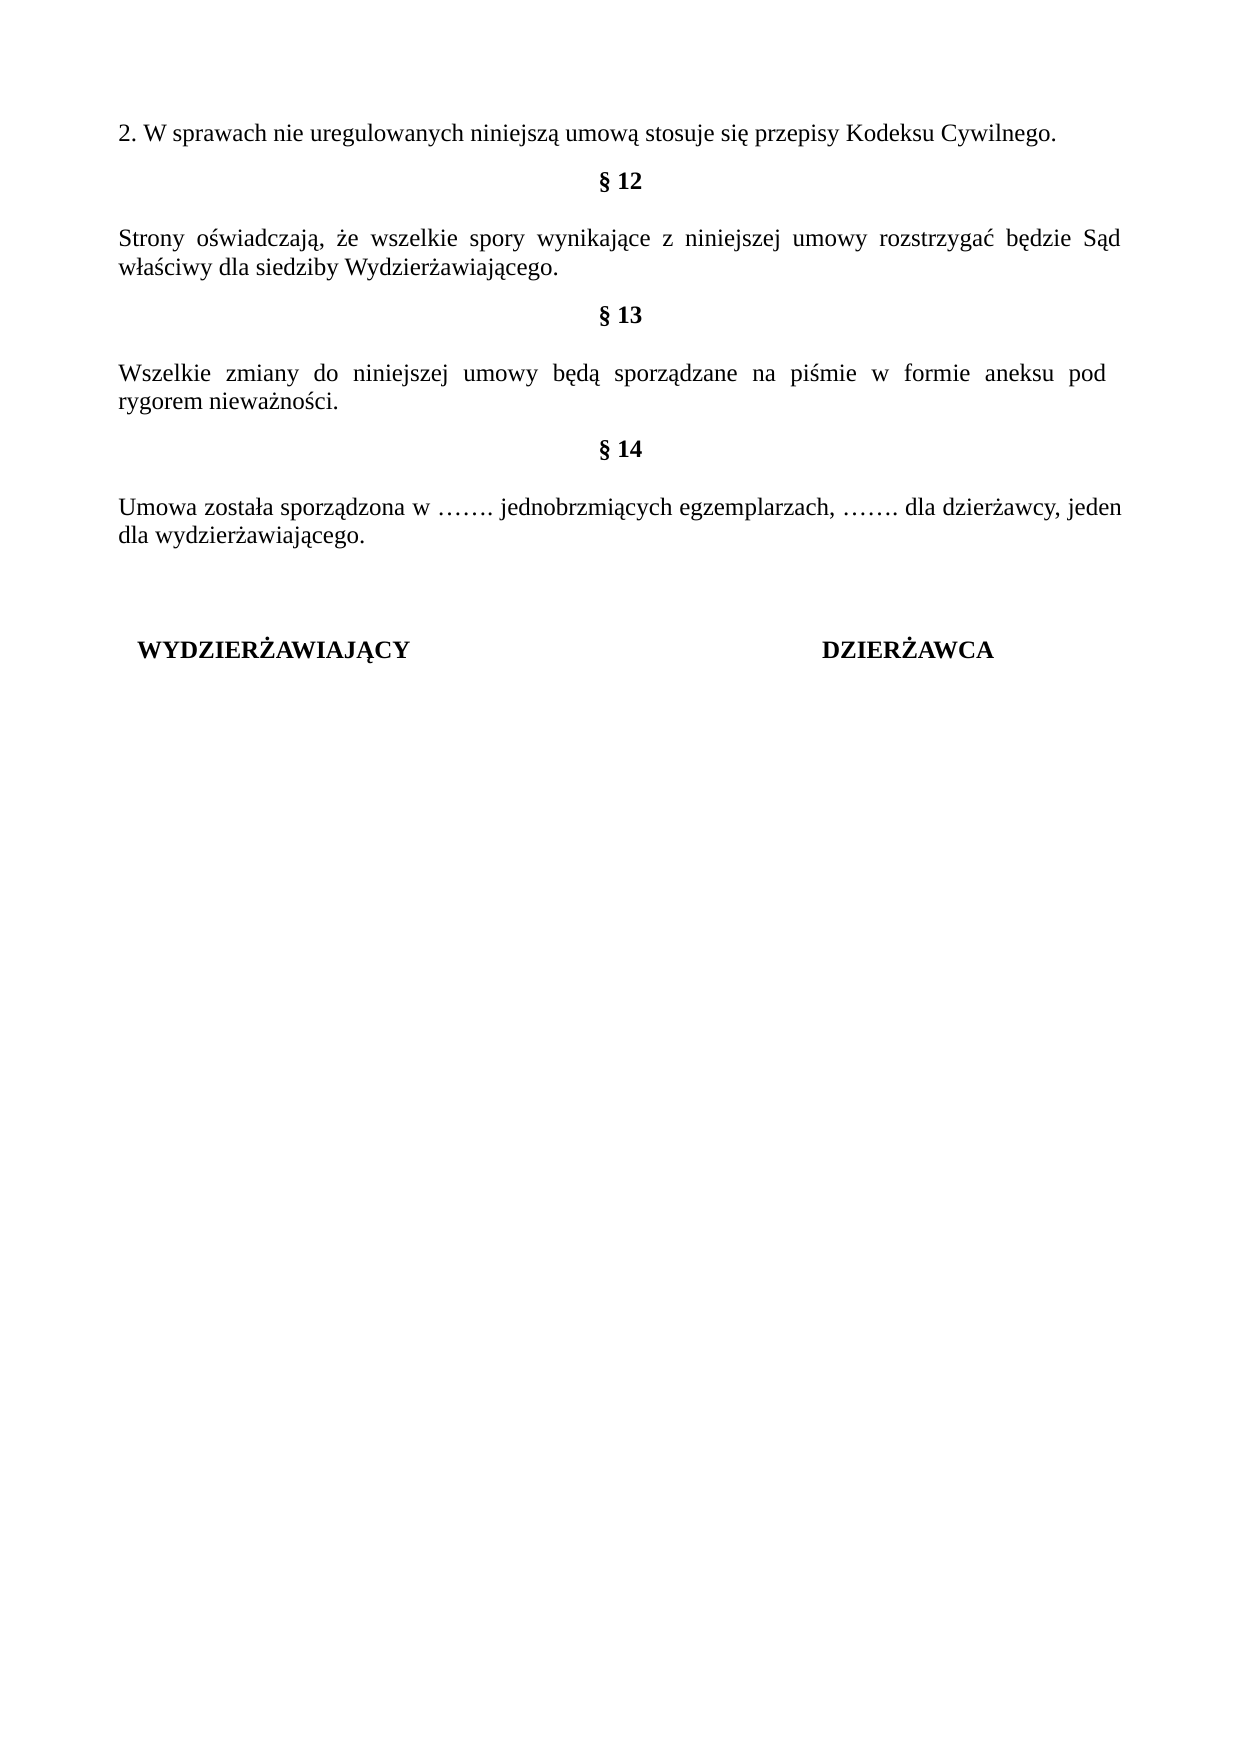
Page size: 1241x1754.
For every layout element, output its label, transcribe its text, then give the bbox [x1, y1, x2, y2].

text Umowa została sporządzona w ……. jednobrzmiących egzemplarzach, ……. dla dzierżawcy, jeden dla wydzierżawiającego. [118, 492, 1122, 549]
text 2. W sprawach nie uregulowanych niniejszą umową stosuje się przepisy Kodeksu Cywilnego. [118, 118, 1122, 147]
text § 13 [118, 300, 1122, 329]
text Strony oświadczają, że wszelkie spory wynikające z niniejszej umowy rozstrzygać będzie Sąd właściwy dla siedziby Wydzierżawiającego. [118, 223, 1122, 281]
text Wszelkie zmiany do niniejszej umowy będą sporządzane na piśmie w formie aneksu pod rygorem nieważności. [118, 358, 1122, 415]
text § 12 [118, 166, 1122, 195]
text WYDZIERŻAWIAJĄCY DZIERŻAWCA [118, 636, 1122, 664]
text § 14 [118, 434, 1122, 463]
